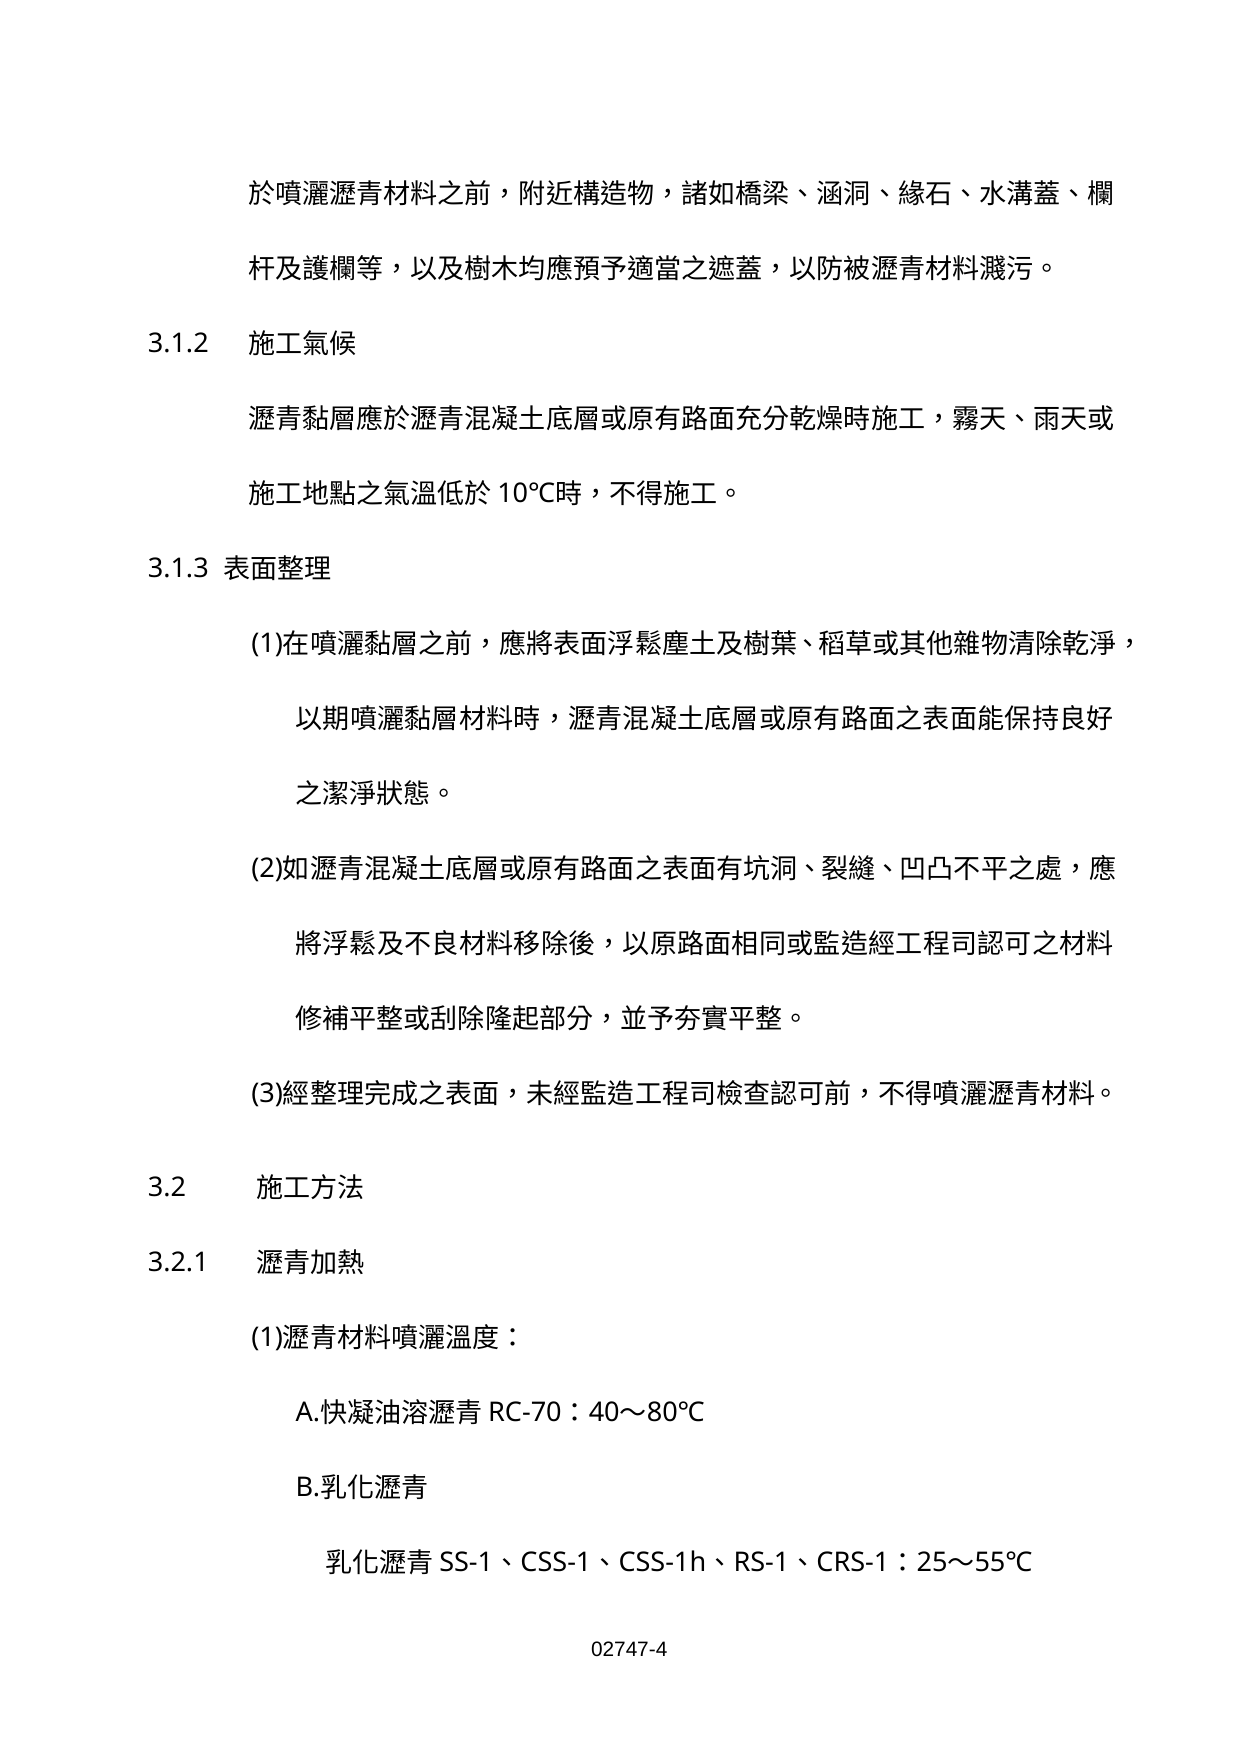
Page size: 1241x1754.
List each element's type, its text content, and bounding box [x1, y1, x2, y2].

text 3.1.3 表面整理 [148, 529, 1116, 604]
text (3)經整理完成之表面，未經監造工程司檢查認可前，不得噴灑瀝青材料。 [251, 1054, 1116, 1129]
text (1)瀝青材料噴灑溫度： [251, 1298, 1116, 1373]
text 3.2.1 瀝青加熱 [148, 1223, 1116, 1298]
text 杆及護欄等，以及樹木均應預予適當之遮蓋，以防被瀝青材料濺污。 [248, 229, 1116, 304]
text 3.1.2 施工氣候 [148, 304, 1116, 379]
text 乳化瀝青SS-1、CSS-1、CSS-1h、RS-1、CRS-1：25～55℃ [312, 1523, 1116, 1598]
text 於噴灑瀝青材料之前，附近構造物，諸如橋梁、涵洞、緣石、水溝蓋、欄 [248, 154, 1116, 229]
text (1)在噴灑黏層之前，應將表面浮鬆塵土及樹葉、稻草或其他雜物清除乾淨，以期噴灑黏層材料時，瀝青混凝土底層或原有路面之表面能保持良好之潔淨狀態。 [251, 604, 1116, 829]
text (2)如瀝青混凝土底層或原有路面之表面有坑洞、裂縫、凹凸不平之處，應將浮鬆及不良材料移除後，以原路面相同或監造經工程司認可之材料修補平整或刮除隆起部分，並予夯實平整。 [251, 829, 1116, 1054]
text A.快凝油溶瀝青RC-70：40～80℃ [295, 1373, 1116, 1448]
text 瀝青黏層應於瀝青混凝土底層或原有路面充分乾燥時施工，霧天、雨天或施工地點之氣溫低於10℃時，不得施工。 [248, 379, 1116, 529]
text B.乳化瀝青 [295, 1448, 1116, 1523]
text 3.2 施工方法 [148, 1148, 1116, 1223]
